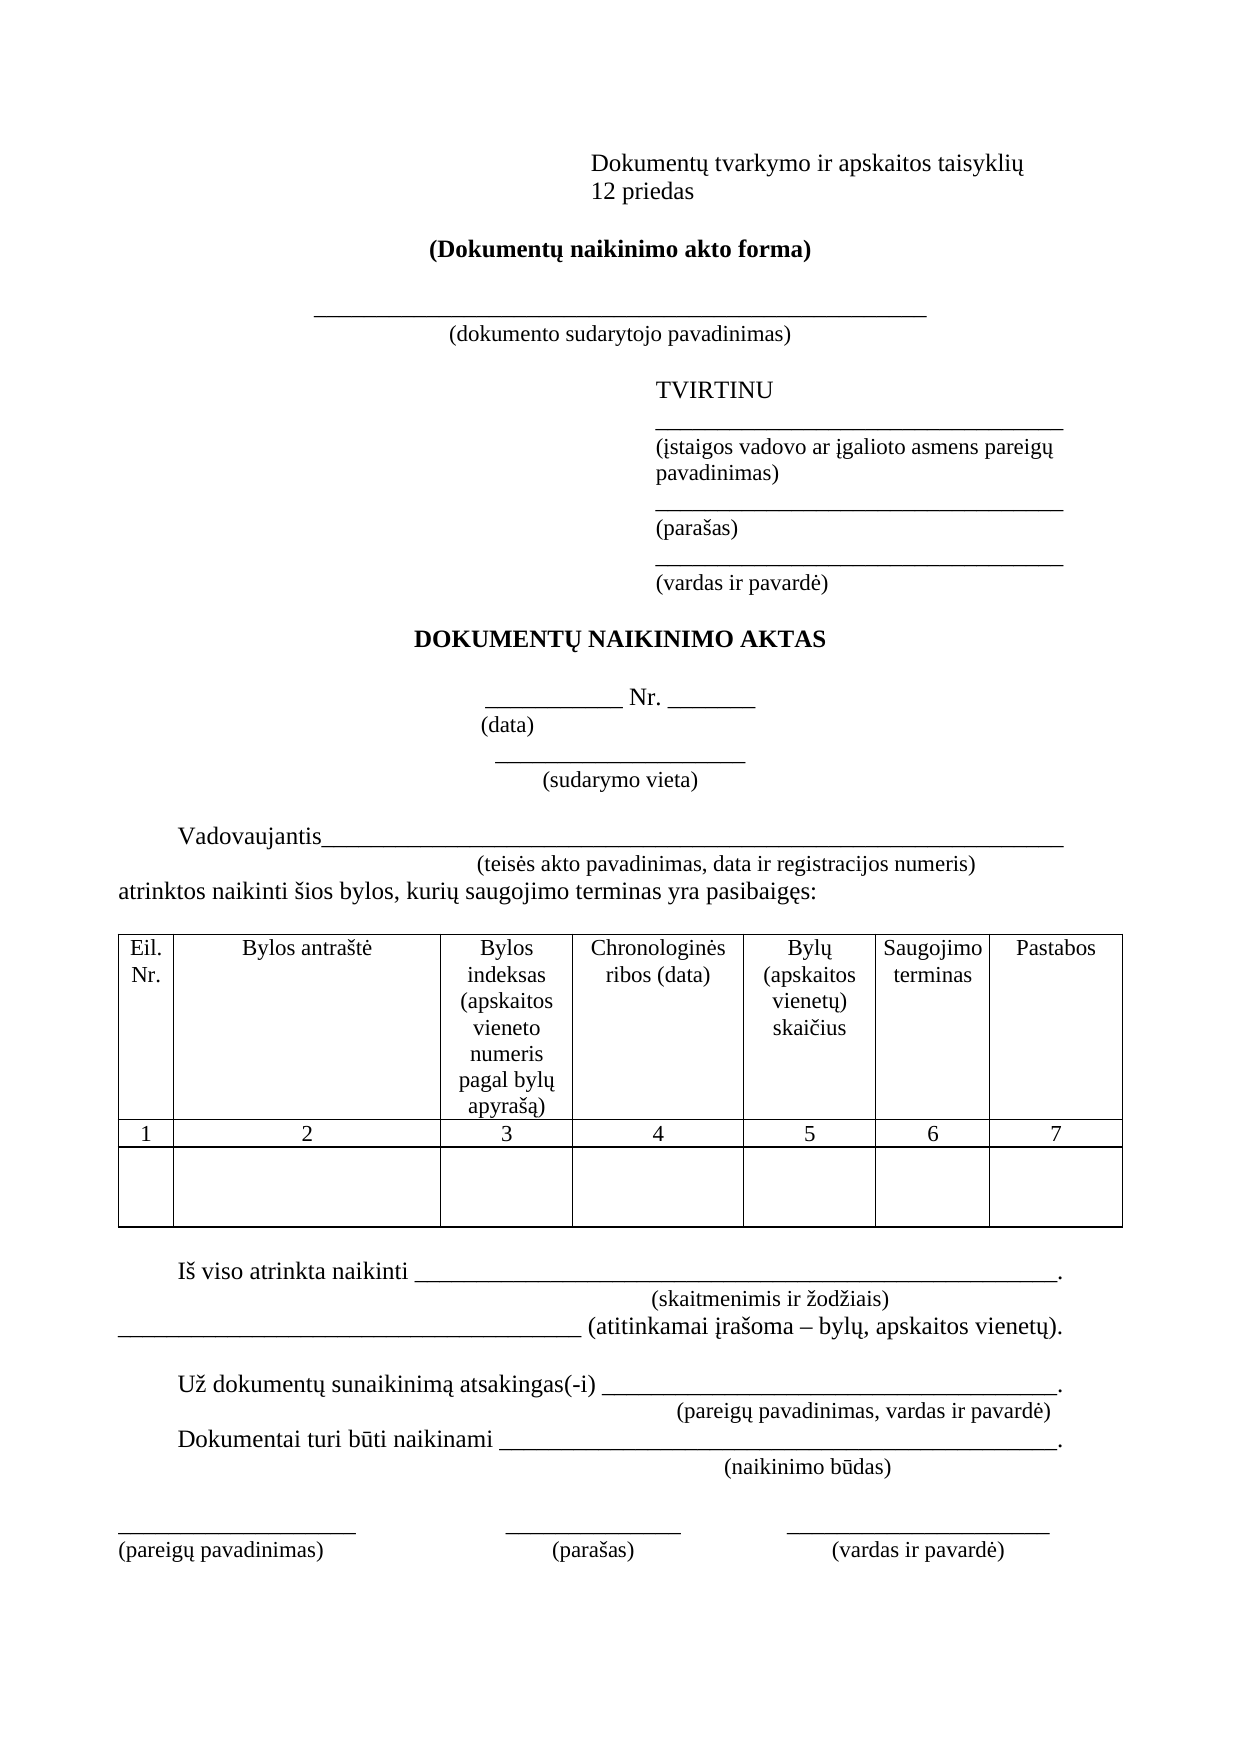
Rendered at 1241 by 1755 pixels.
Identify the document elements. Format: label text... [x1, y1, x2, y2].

table_header Chronologinės ribos (data) [573, 935, 743, 1119]
table_cell [441, 1148, 572, 1226]
text DOKUMENTŲ NAIKINIMO AKTAS [118, 624, 1122, 653]
text (data) [481, 711, 1122, 737]
table_cell [119, 1148, 173, 1226]
text ___________________ ______________ _____________________ [118, 1508, 1122, 1537]
table_header Eil. Nr. [119, 935, 173, 1119]
table_header Bylos antraštė [174, 935, 440, 1119]
text Už dokumentų sunaikinimą atsakingas(-i) . [118, 1369, 1122, 1398]
text (vardas ir pavardė) [656, 569, 1122, 596]
text (teisės akto pavadinimas, data ir registracijos numeris) [331, 849, 1122, 876]
table_cell 2 [174, 1120, 440, 1146]
text (naikinimo būdas) [493, 1453, 1122, 1479]
table_cell [876, 1148, 989, 1226]
text ___________ Nr. _______ [118, 682, 1122, 711]
table_cell [174, 1148, 440, 1226]
table_cell 1 [119, 1120, 173, 1146]
table_cell [990, 1148, 1122, 1226]
table_cell 6 [876, 1120, 989, 1146]
table_header Bylos indeksas (apskaitos vieneto numeris pagal bylų apyrašą) [441, 935, 572, 1119]
text Vadovaujantis [118, 821, 1122, 849]
text Dokumentų tvarkymo ir apskaitos taisyklių [591, 148, 1122, 176]
text Dokumentai turi būti naikinami . [118, 1424, 1122, 1453]
text TVIRTINU [656, 375, 1122, 404]
table_cell 7 [990, 1120, 1122, 1146]
text (pareigų pavadinimas) (parašas) (vardas ir pavardė) [118, 1537, 1122, 1563]
table_cell 3 [441, 1120, 572, 1146]
text (parašas) [656, 514, 1122, 541]
text (sudarymo vieta) [118, 766, 1122, 792]
text (pareigų pavadinimas, vardas ir pavardė) [606, 1398, 1122, 1424]
text ____________________ [118, 737, 1122, 766]
table_header Saugojimo terminas [876, 935, 989, 1119]
text atrinktos naikinti šios bylos, kurių saugojimo terminas yra pasibaigęs: [118, 876, 1122, 905]
table_cell [744, 1148, 875, 1226]
table_cell 4 [573, 1120, 743, 1146]
text (atitinkamai įrašoma – bylų, apskaitos vienetų). [118, 1311, 1122, 1340]
text (dokumento sudarytojo pavadinimas) [118, 320, 1122, 346]
text Iš viso atrinkta naikinti . [118, 1256, 1122, 1285]
text _________________________________________________ [118, 291, 1122, 320]
table_header Pastabos [990, 935, 1122, 1119]
table_cell [573, 1148, 743, 1226]
table_header Bylų (apskaitos vienetų) skaičius [744, 935, 875, 1119]
text (įstaigos vadovo ar įgalioto asmens pareigų pavadinimas) [656, 433, 1122, 485]
text 12 priedas [591, 176, 1122, 205]
text (skaitmenimis ir žodžiais) [418, 1285, 1122, 1311]
table_cell 5 [744, 1120, 875, 1146]
text (Dokumentų naikinimo akto forma) [118, 234, 1122, 263]
